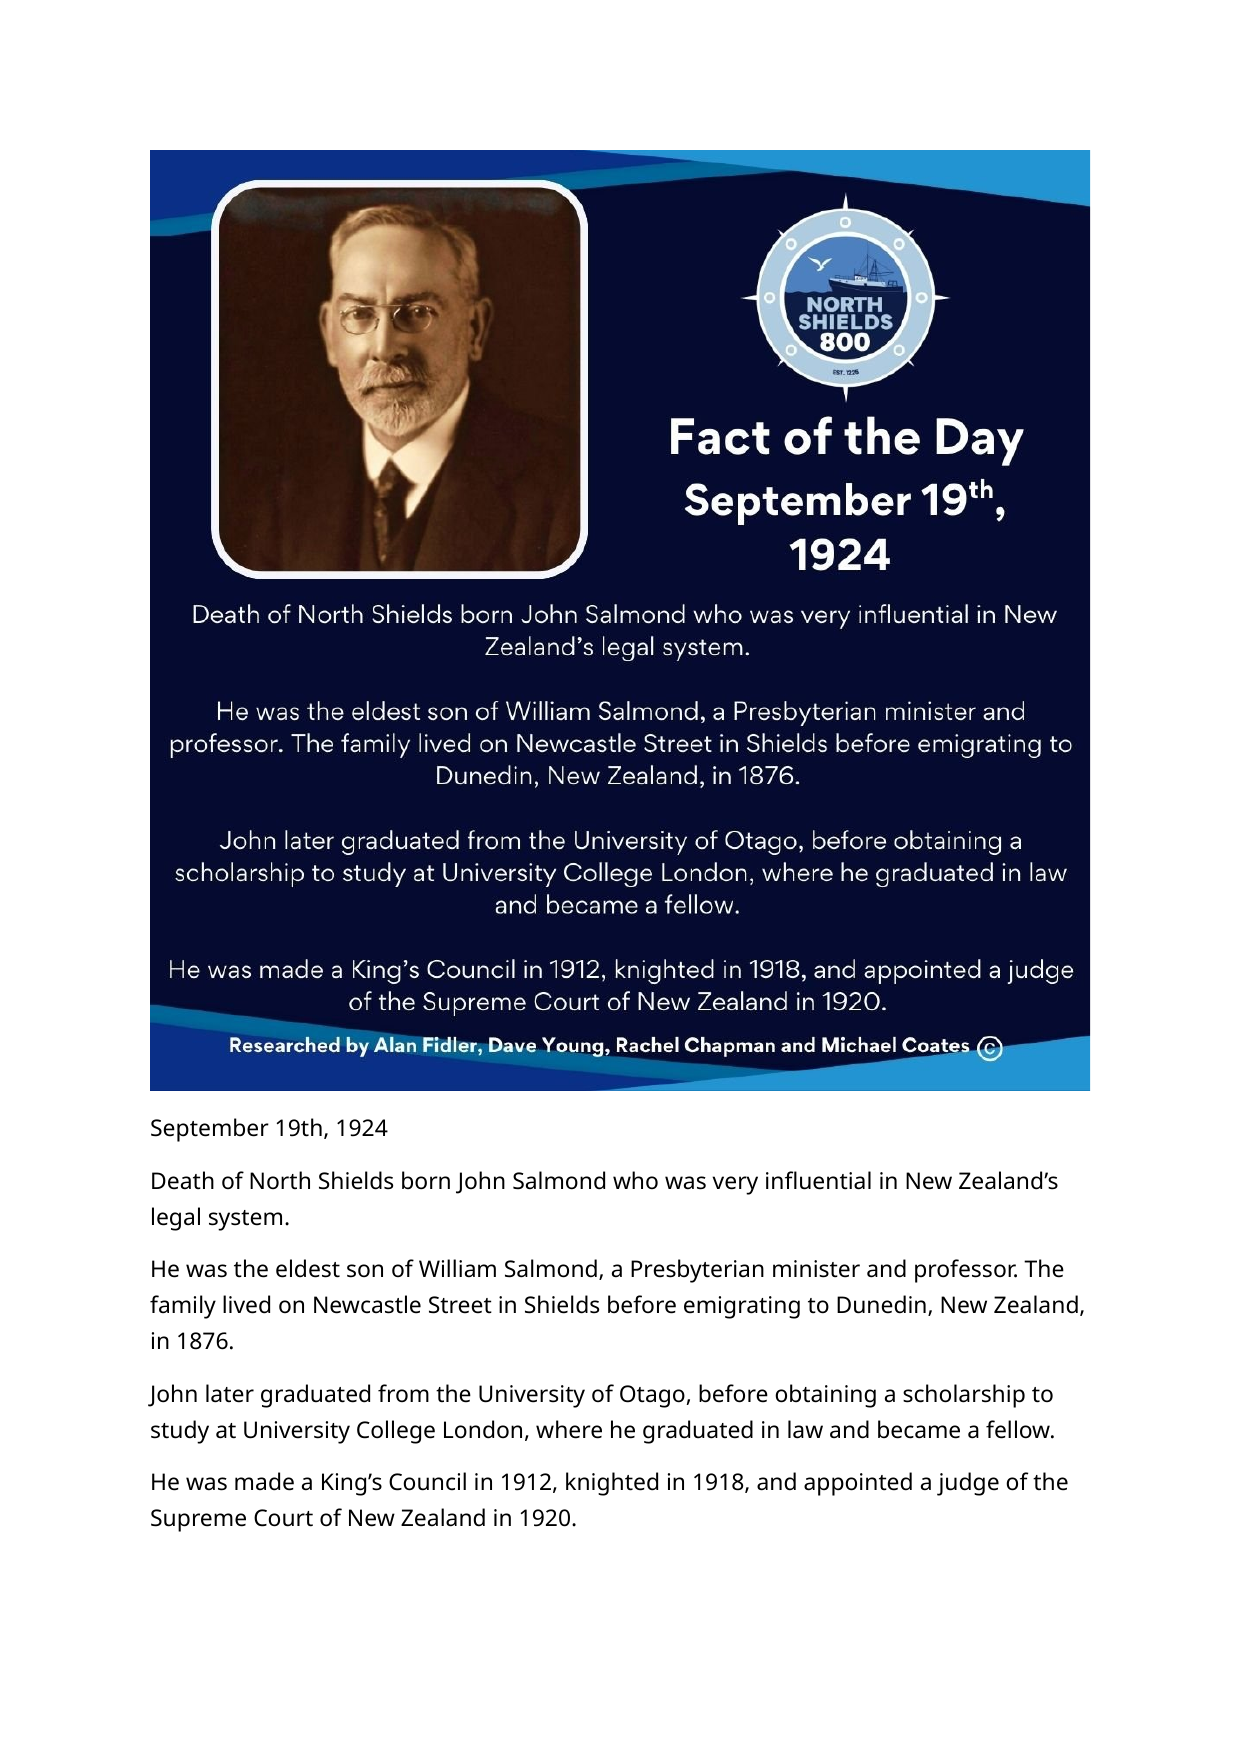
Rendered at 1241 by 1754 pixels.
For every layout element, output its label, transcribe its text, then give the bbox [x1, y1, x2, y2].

text He was made a King’s Council in 1912, knighted in 1918, and appointed a judge of the Supreme Court of New Zealand in 1920. [150, 1466, 1090, 1533]
text September 19th, 1924 [150, 1112, 1090, 1143]
text Death of North Shields born John Salmond who was very influential in New Zealand’s legal system. [150, 1164, 1090, 1232]
text John later graduated from the University of Otago, before obtaining a scholarship to study at University College London, where he graduated in law and became a fellow. [150, 1378, 1090, 1445]
text He was the eldest son of William Salmond, a Presbyterian minister and professor. The family lived on Newcastle Street in Shields before emigrating to Dunedin, New Zealand, in 1876. [150, 1253, 1090, 1356]
